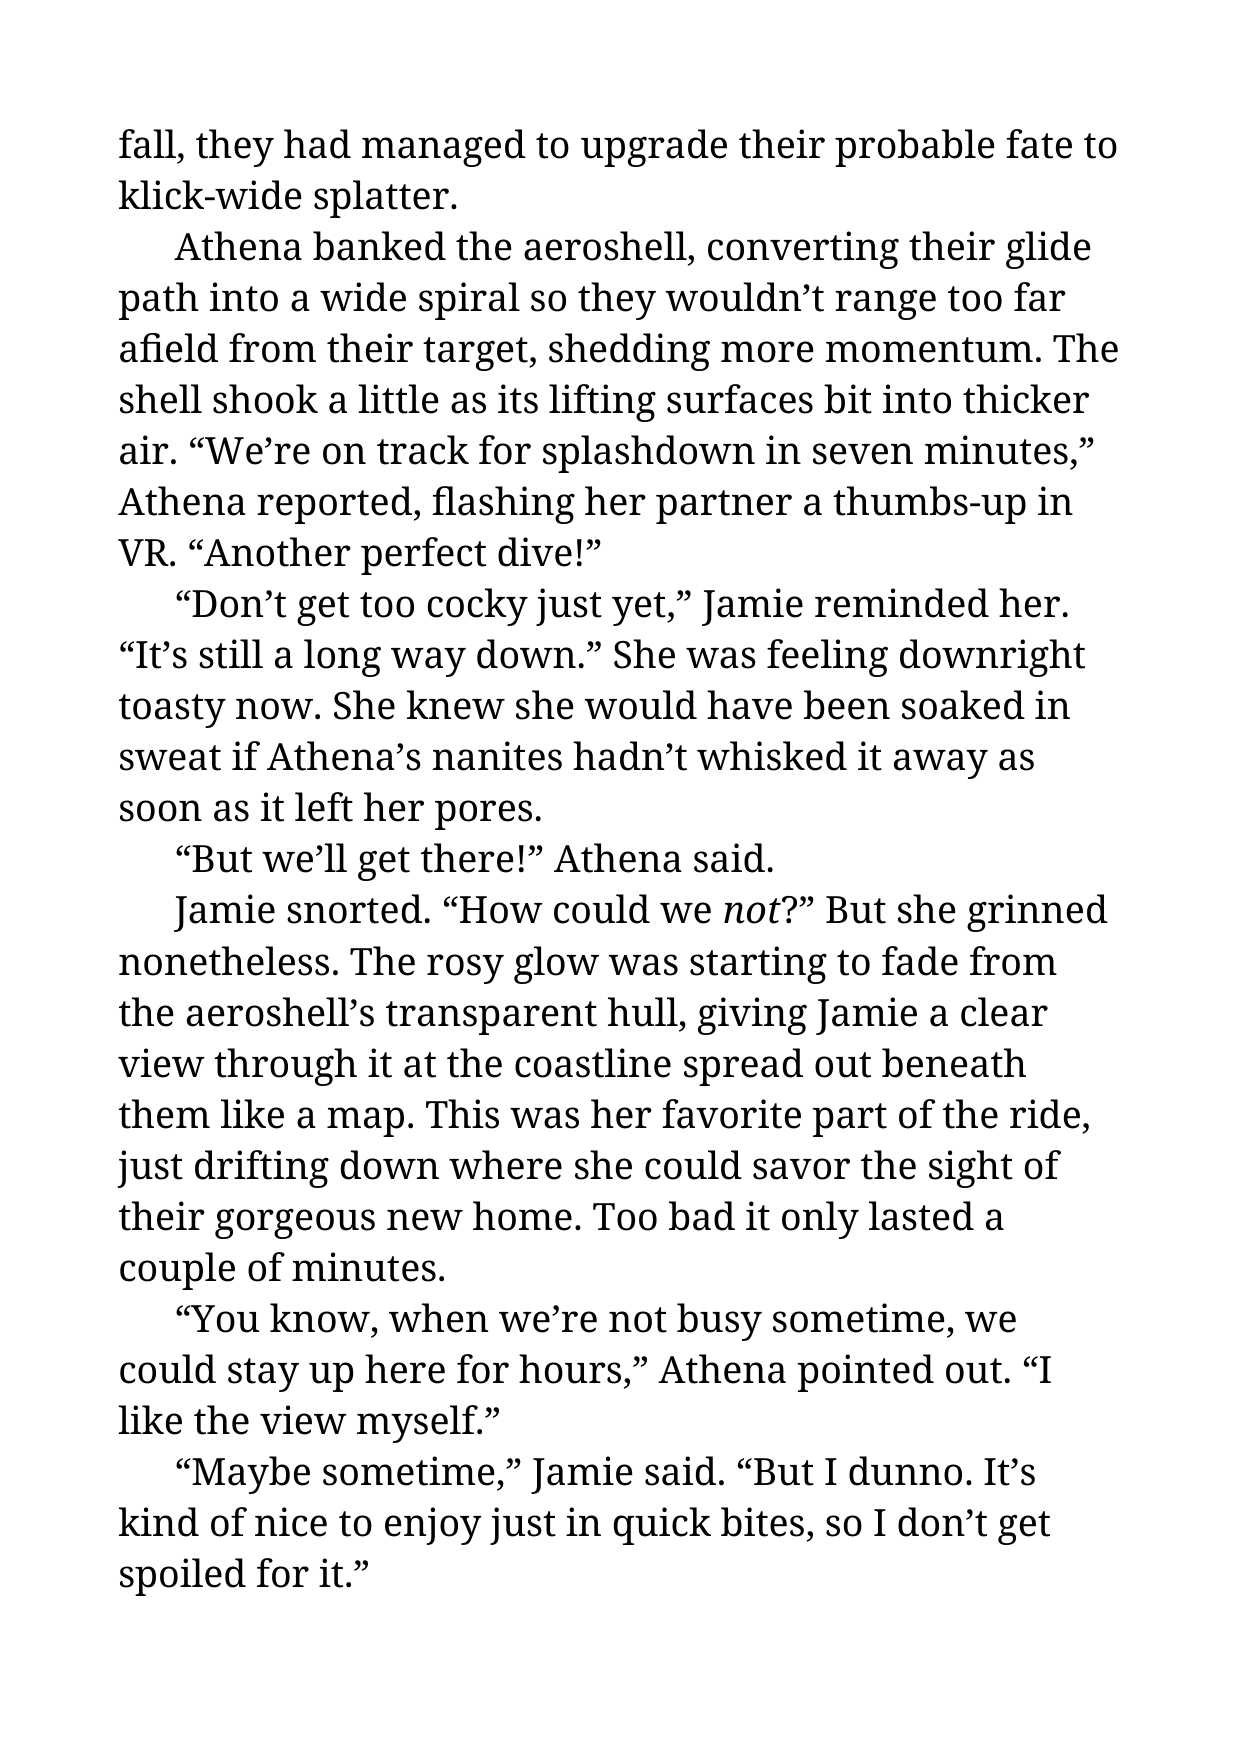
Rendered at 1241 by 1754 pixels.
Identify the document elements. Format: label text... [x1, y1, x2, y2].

text “You know, when we’re not busy sometime, we could stay up here for hours,” Athena pointed out. “I like the view myself.” [118, 1292, 1122, 1445]
text Athena banked the aeroshell, converting their glide path into a wide spiral so they wouldn’t range too far afield from their target, shedding more momentum. The shell shook a little as its lifting surfaces bit into thicker air. “We’re on track for splashdown in seven minutes,” Athena reported, flashing her partner a thumbs-up in VR. “Another perfect dive!” [118, 220, 1122, 577]
text fall, they had managed to upgrade their probable fate to klick-wide splatter. [118, 118, 1122, 220]
text “But we’ll get there!” Athena said. [118, 833, 1122, 884]
text Jamie snorted. “How could we not?” But she grinned nonetheless. The rosy glow was starting to fade from the aeroshell’s transparent hull, giving Jamie a clear view through it at the coastline spread out beneath them like a map. This was her favorite part of the ride, just drifting down where she could savor the sight of their gorgeous new home. Too bad it only lasted a couple of minutes. [118, 884, 1122, 1292]
text “Don’t get too cocky just yet,” Jamie reminded her. “It’s still a long way down.” She was feeling downright toasty now. She knew she would have been soaked in sweat if Athena’s nanites hadn’t whisked it away as soon as it left her pores. [118, 577, 1122, 833]
text “Maybe sometime,” Jamie said. “But I dunno. It’s kind of nice to enjoy just in quick bites, so I don’t get spoiled for it.” [118, 1445, 1122, 1598]
